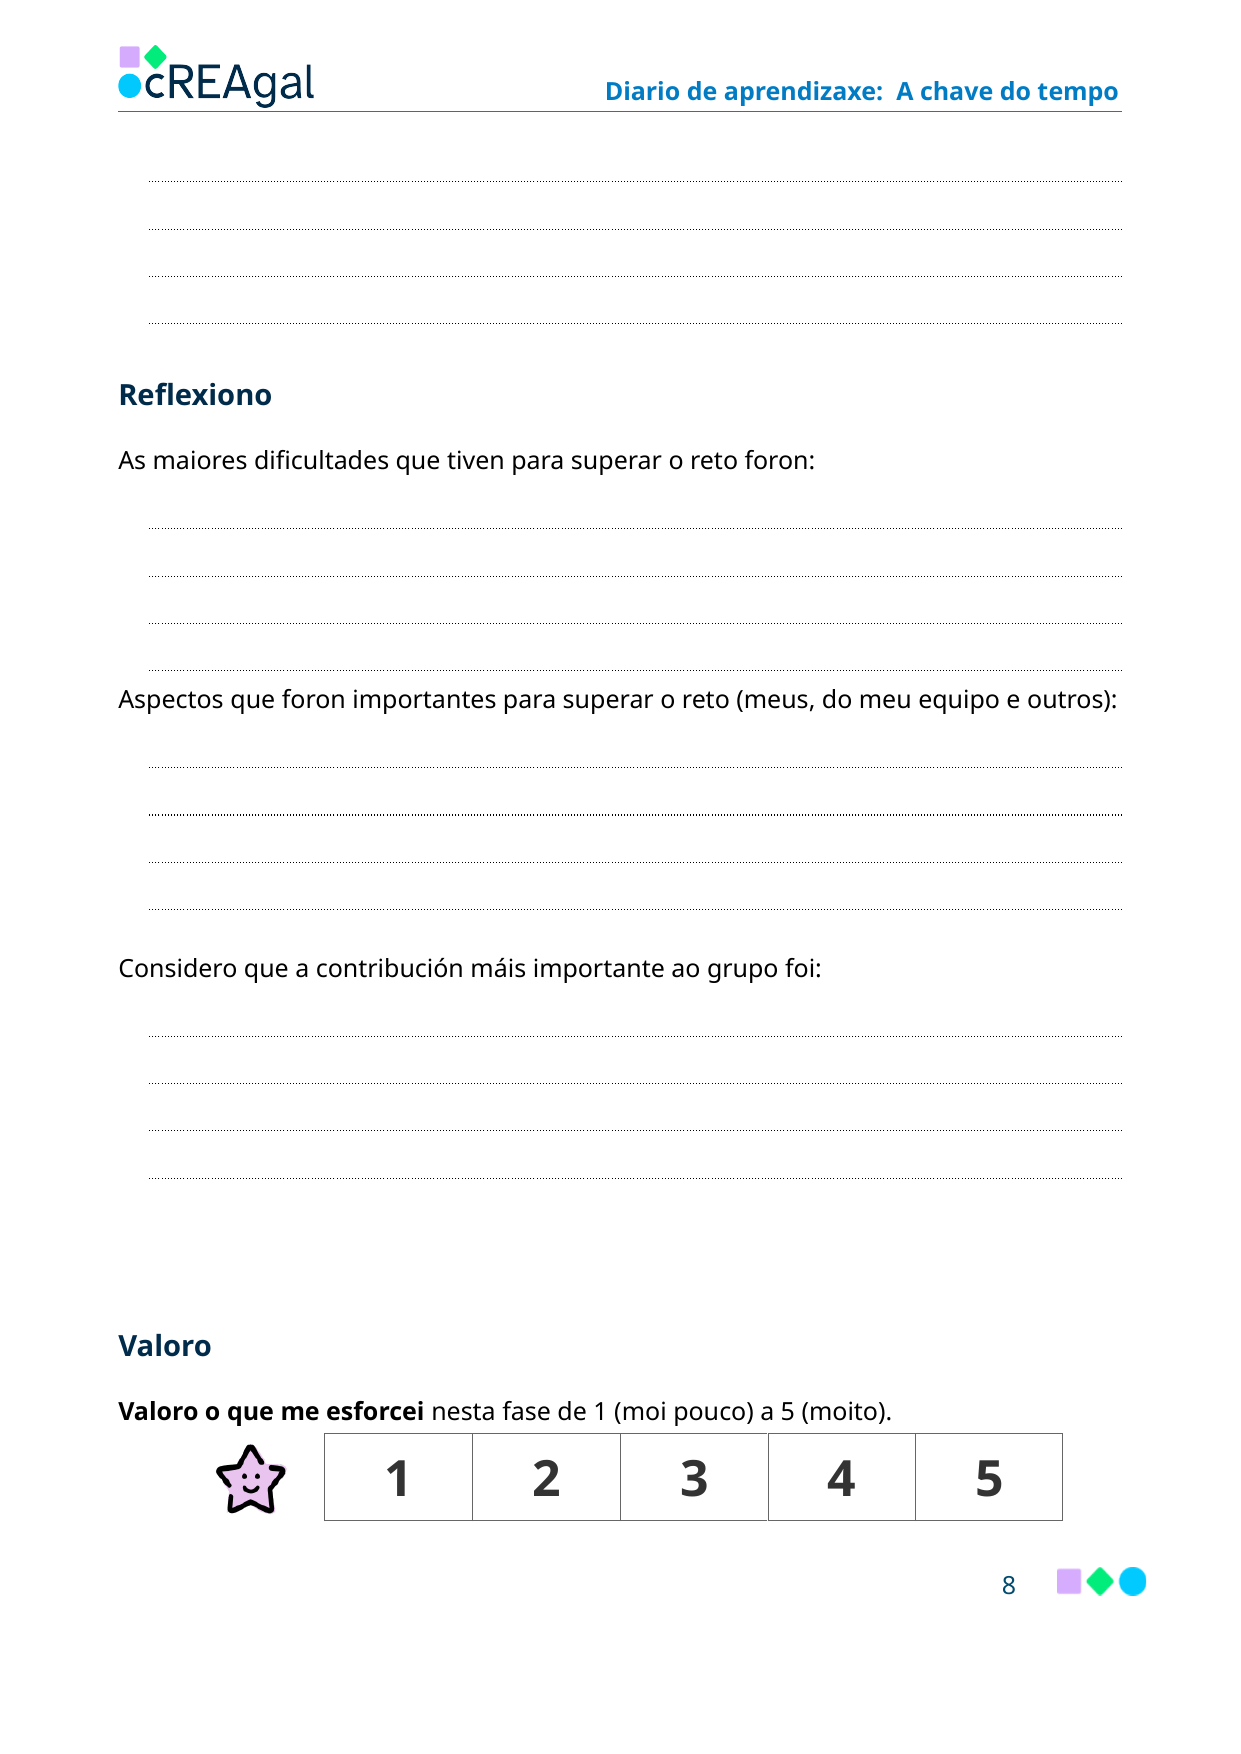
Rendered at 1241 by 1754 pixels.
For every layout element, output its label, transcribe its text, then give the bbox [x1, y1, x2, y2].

table_header 5 [916, 1434, 1062, 1520]
table_cell [148, 1037, 1122, 1084]
picture [1136, 1584, 1147, 1596]
table_header 3 [621, 1434, 767, 1520]
table_cell [148, 577, 1122, 624]
subtitle Valoro [118, 1325, 1122, 1365]
picture [118, 45, 314, 108]
text Valoro o que me esforcei nesta fase de 1 (moi pouco) a 5 (moito). [118, 1394, 1122, 1428]
table_header [177, 1433, 324, 1521]
table_cell [148, 277, 1122, 324]
table_header [148, 482, 1122, 529]
picture [1137, 1567, 1147, 1578]
picture [1057, 1567, 1130, 1596]
table_cell [148, 530, 1122, 577]
table_header 2 [473, 1434, 620, 1520]
picture [208, 1438, 293, 1519]
subtitle Reflexiono [118, 374, 1122, 414]
table_header 1 [325, 1434, 472, 1520]
table_cell [148, 1131, 1122, 1179]
text Considero que a contribución máis importante ao grupo foi: [118, 950, 1122, 984]
table_header [148, 135, 1122, 182]
text Aspectos que foron importantes para superar o reto (meus, do meu equipo e outros): [118, 682, 1122, 716]
table_cell [148, 624, 1122, 671]
table_header [148, 721, 1122, 768]
table_cell [148, 816, 1122, 863]
table_cell [148, 230, 1122, 277]
text As maiores dificultades que tiven para superar o reto foron: [118, 443, 1122, 477]
table_cell [148, 1084, 1122, 1131]
table_header 4 [769, 1434, 915, 1520]
table_header [148, 990, 1122, 1037]
table_cell [148, 863, 1122, 910]
table_cell [148, 183, 1122, 230]
table_cell [148, 768, 1122, 816]
